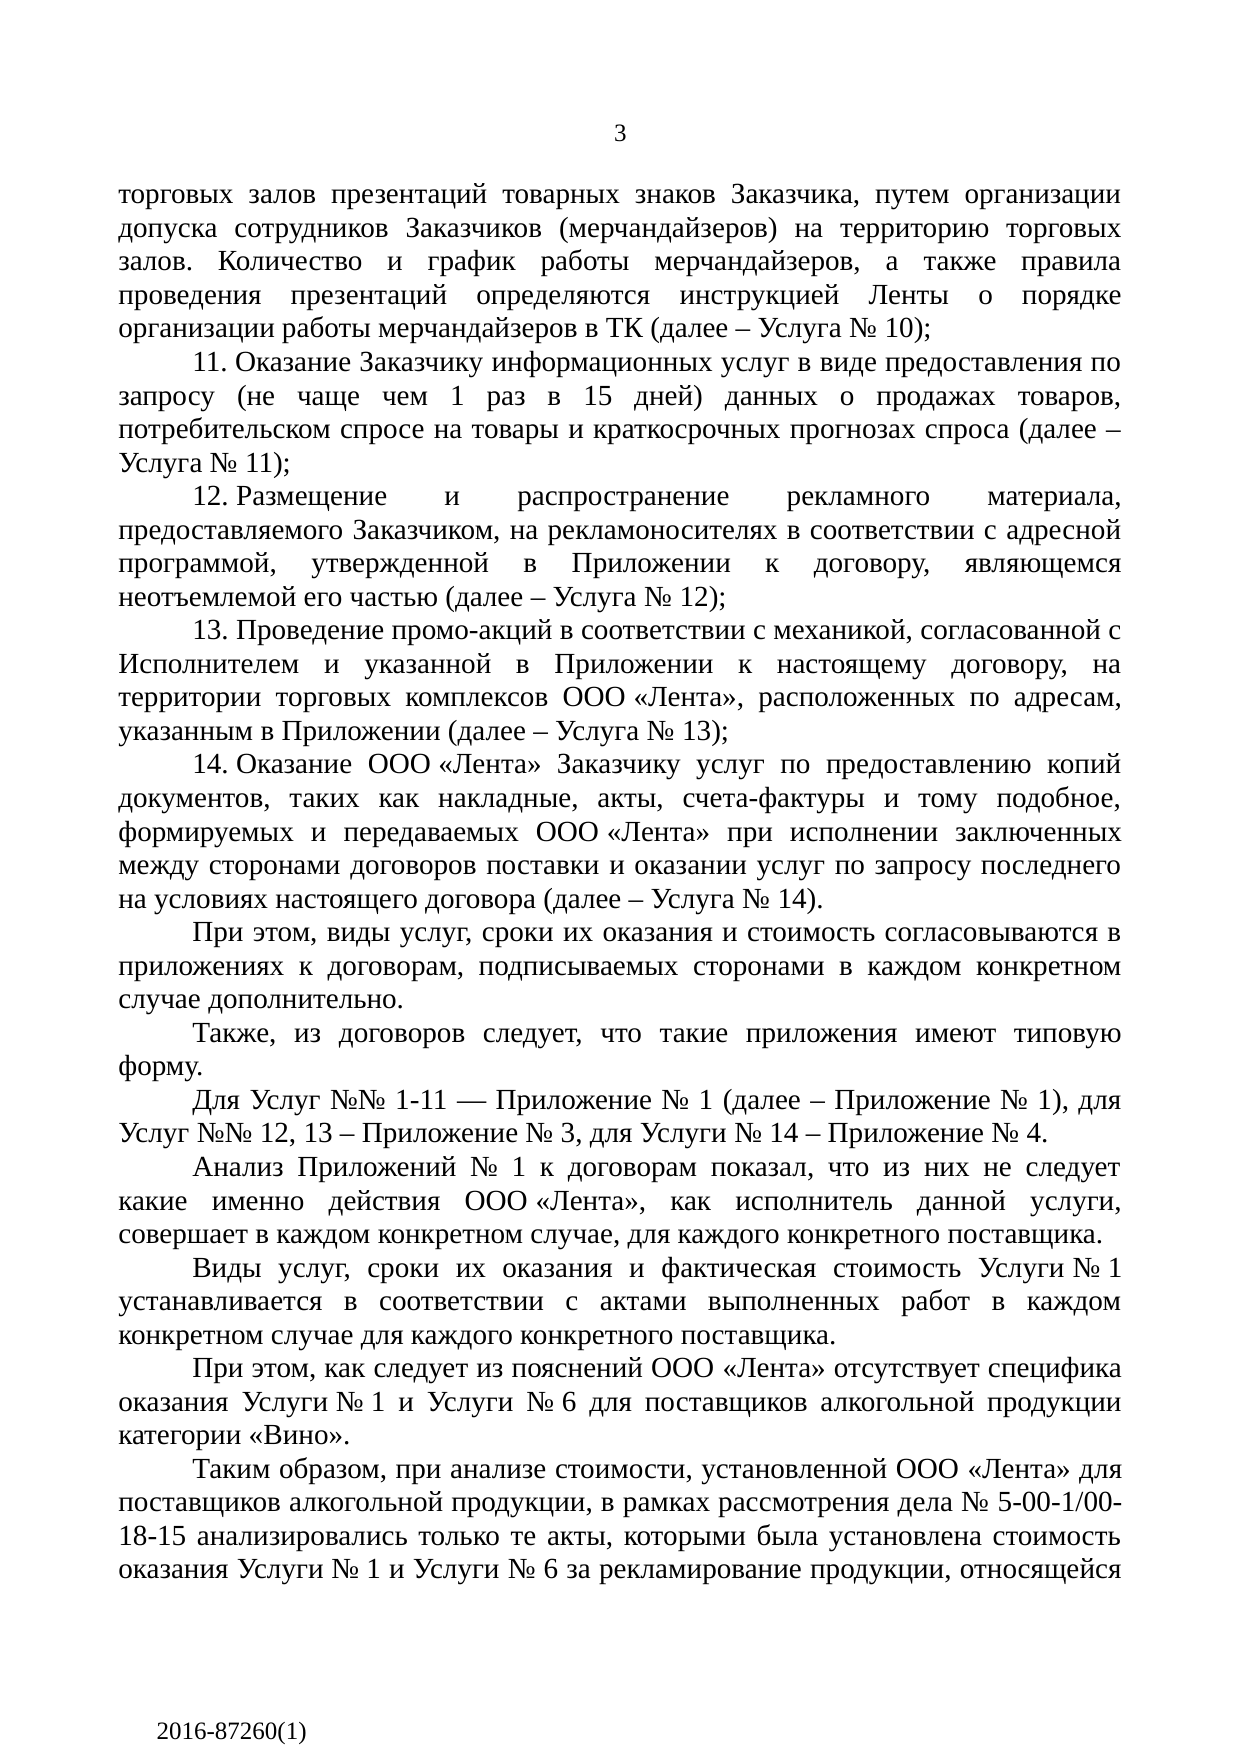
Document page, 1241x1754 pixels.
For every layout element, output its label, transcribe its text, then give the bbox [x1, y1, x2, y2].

text При этом, как следует из пояснений ООО «Лента» отсутствует специфика оказания Услуги № 1 и Услуги № 6 для поставщиков алкогольной продукции категории «Вино». [118, 1350, 1122, 1451]
text Таким образом, при анализе стоимости, установленной ООО «Лента» для поставщиков алкогольной продукции, в рамках рассмотрения дела № 5-00-1/00-18-15 анализировались только те акты, которыми была установлена стоимость оказания Услуги № 1 и Услуги № 6 за рекламирование продукции, относящейся [118, 1451, 1122, 1585]
text торговых залов презентаций товарных знаков Заказчика, путем организации допуска сотрудников Заказчиков (мерчандайзеров) на территорию торговых залов. Количество и график работы мерчандайзеров, а также правила проведения презентаций определяются инструкцией Ленты о порядке организации работы мерчандайзеров в ТК (далее – Услуга № 10); [118, 176, 1122, 344]
text 12. Размещение и распространение рекламного материала, предоставляемого Заказчиком, на рекламоносителях в соответствии с адресной программой, утвержденной в Приложении к договору, являющемся неотъемлемой его частью (далее – Услуга № 12); [118, 478, 1122, 612]
text 14. Оказание ООО «Лента» Заказчику услуг по предоставлению копий документов, таких как накладные, акты, счета-фактуры и тому подобное, формируемых и передаваемых ООО «Лента» при исполнении заключенных между сторонами договоров поставки и оказании услуг по запросу последнего на условиях настоящего договора (далее – Услуга № 14). [118, 747, 1122, 914]
text При этом, виды услуг, сроки их оказания и стоимость согласовываются в приложениях к договорам, подписываемых сторонами в каждом конкретном случае дополнительно. [118, 914, 1122, 1015]
text Анализ Приложений № 1 к договорам показал, что из них не следует какие именно действия ООО «Лента», как исполнитель данной услуги, совершает в каждом конкретном случае, для каждого конкретного поставщика. [118, 1149, 1122, 1250]
text 11. Оказание Заказчику информационных услуг в виде предоставления по запросу (не чаще чем 1 раз в 15 дней) данных о продажах товаров, потребительском спросе на товары и краткосрочных прогнозах спроса (далее – Услуга № 11); [118, 344, 1122, 478]
text Виды услуг, сроки их оказания и фактическая стоимость Услуги № 1 устанавливается в соответствии с актами выполненных работ в каждом конкретном случае для каждого конкретного поставщика. [118, 1250, 1122, 1350]
text Для Услуг №№ 1-11 — Приложение № 1 (далее – Приложение № 1), для Услуг №№ 12, 13 – Приложение № 3, для Услуги № 14 – Приложение № 4. [118, 1082, 1122, 1149]
text Также, из договоров следует, что такие приложения имеют типовую форму. [118, 1015, 1122, 1082]
text 13. Проведение промо-акций в соответствии с механикой, согласованной с Исполнителем и указанной в Приложении к настоящему договору, на территории торговых комплексов ООО «Лента», расположенных по адресам, указанным в Приложении (далее – Услуга № 13); [118, 612, 1122, 747]
